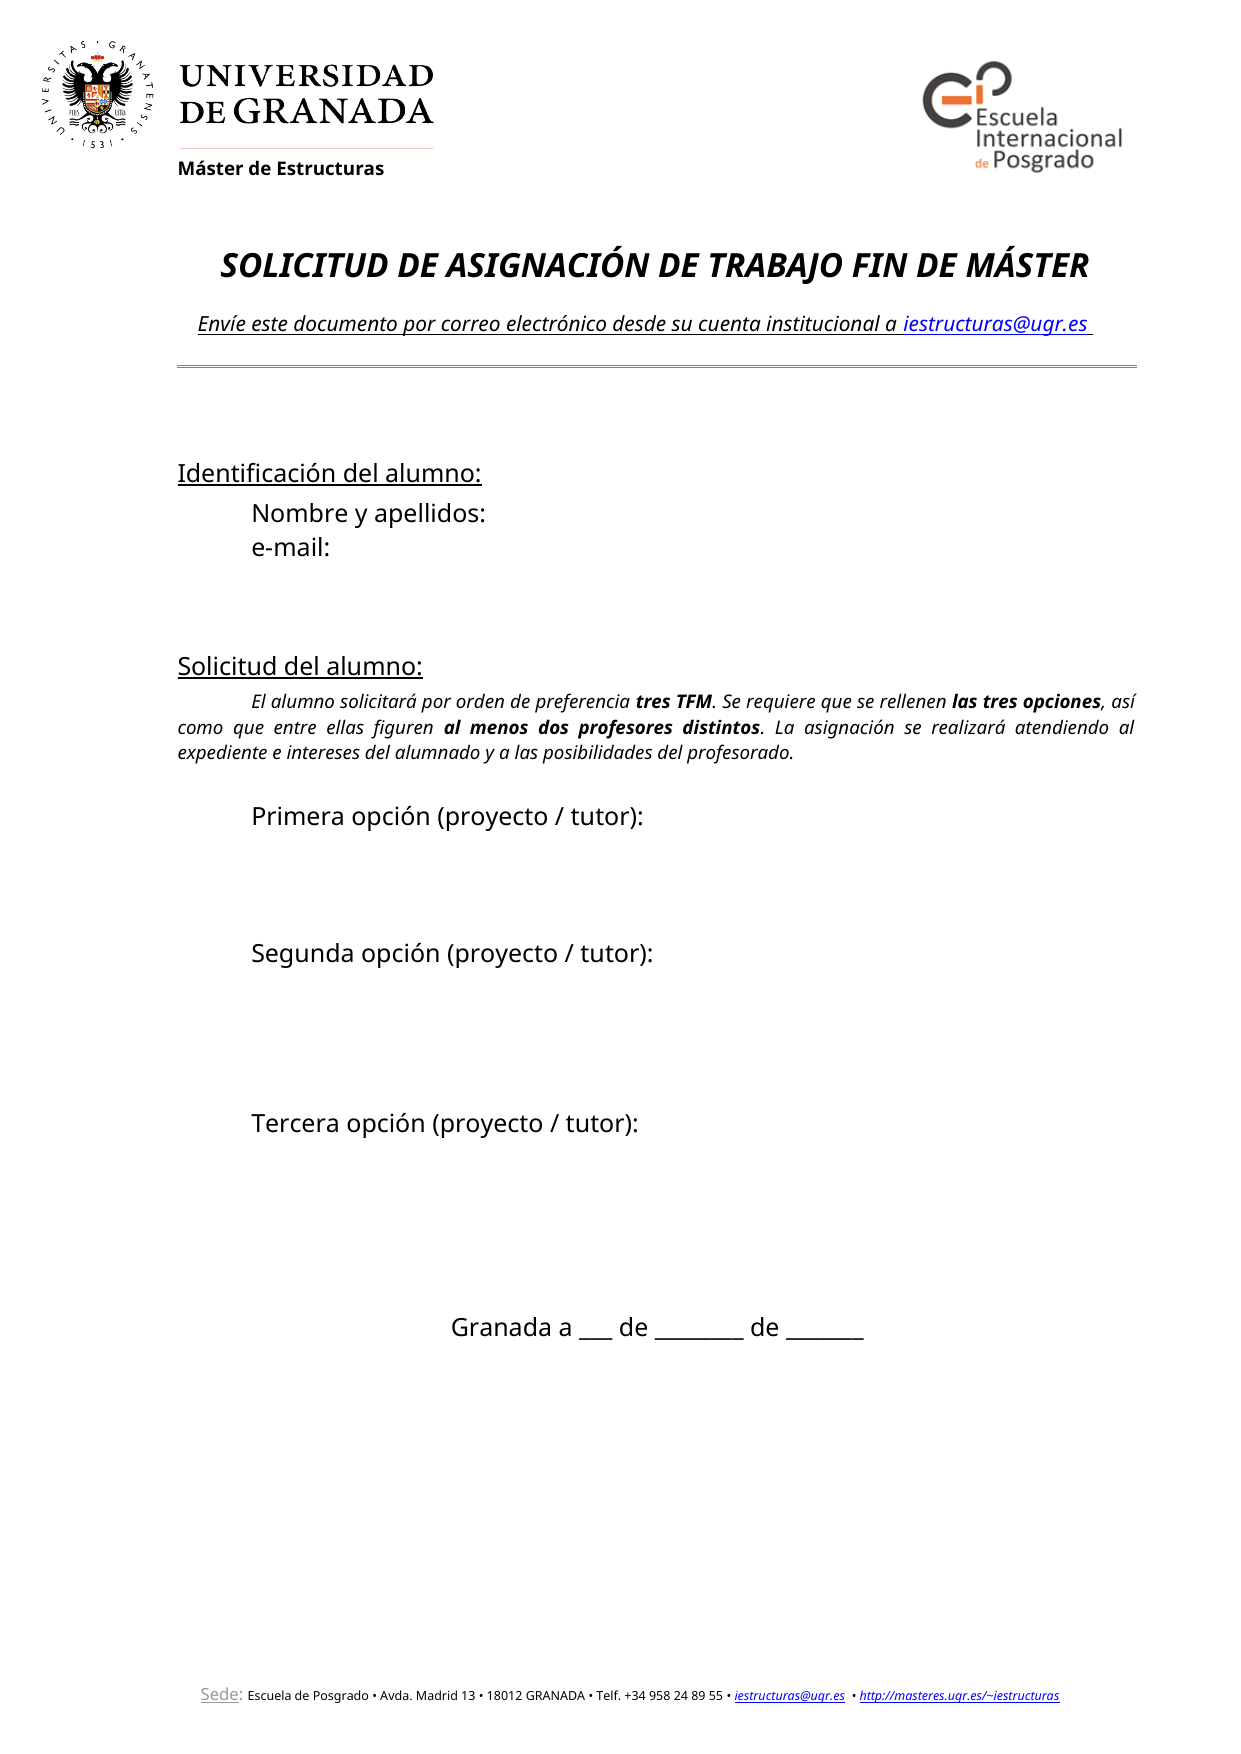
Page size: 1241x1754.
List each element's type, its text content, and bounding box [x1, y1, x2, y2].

text Tercera opción (proyecto / tutor): [251, 1106, 1137, 1140]
subtitle Envíe este documento por correo electrónico desde su cuenta institucional a iestructuras@ugr.es [153, 309, 1137, 338]
text El alumno solicitará por orden de preferencia tres TFM. Se requiere que se rellenen las tres opciones, así como que entre ellas figuren al menos dos profesores distintos. La asignación se realizará atendiendo al expediente e intereses del alumnado y a las posibilidades del profesorado. [177, 688, 1137, 765]
subtitle Identificación del alumno: [177, 456, 1137, 490]
text Primera opción (proyecto / tutor): [251, 799, 1137, 833]
text Granada a ___ de ________ de _______ [177, 1310, 1137, 1344]
picture [909, 55, 1135, 179]
text Segunda opción (proyecto / tutor): [251, 935, 1137, 969]
subtitle Solicitud del alumno: [177, 648, 1137, 682]
subtitle SOLICITUD DE ASIGNACIÓN DE TRABAJO FIN DE MÁSTER [177, 241, 1137, 287]
picture [41, 40, 434, 149]
text Nombre y apellidos: [251, 496, 1137, 530]
text e-mail: [251, 530, 1137, 564]
